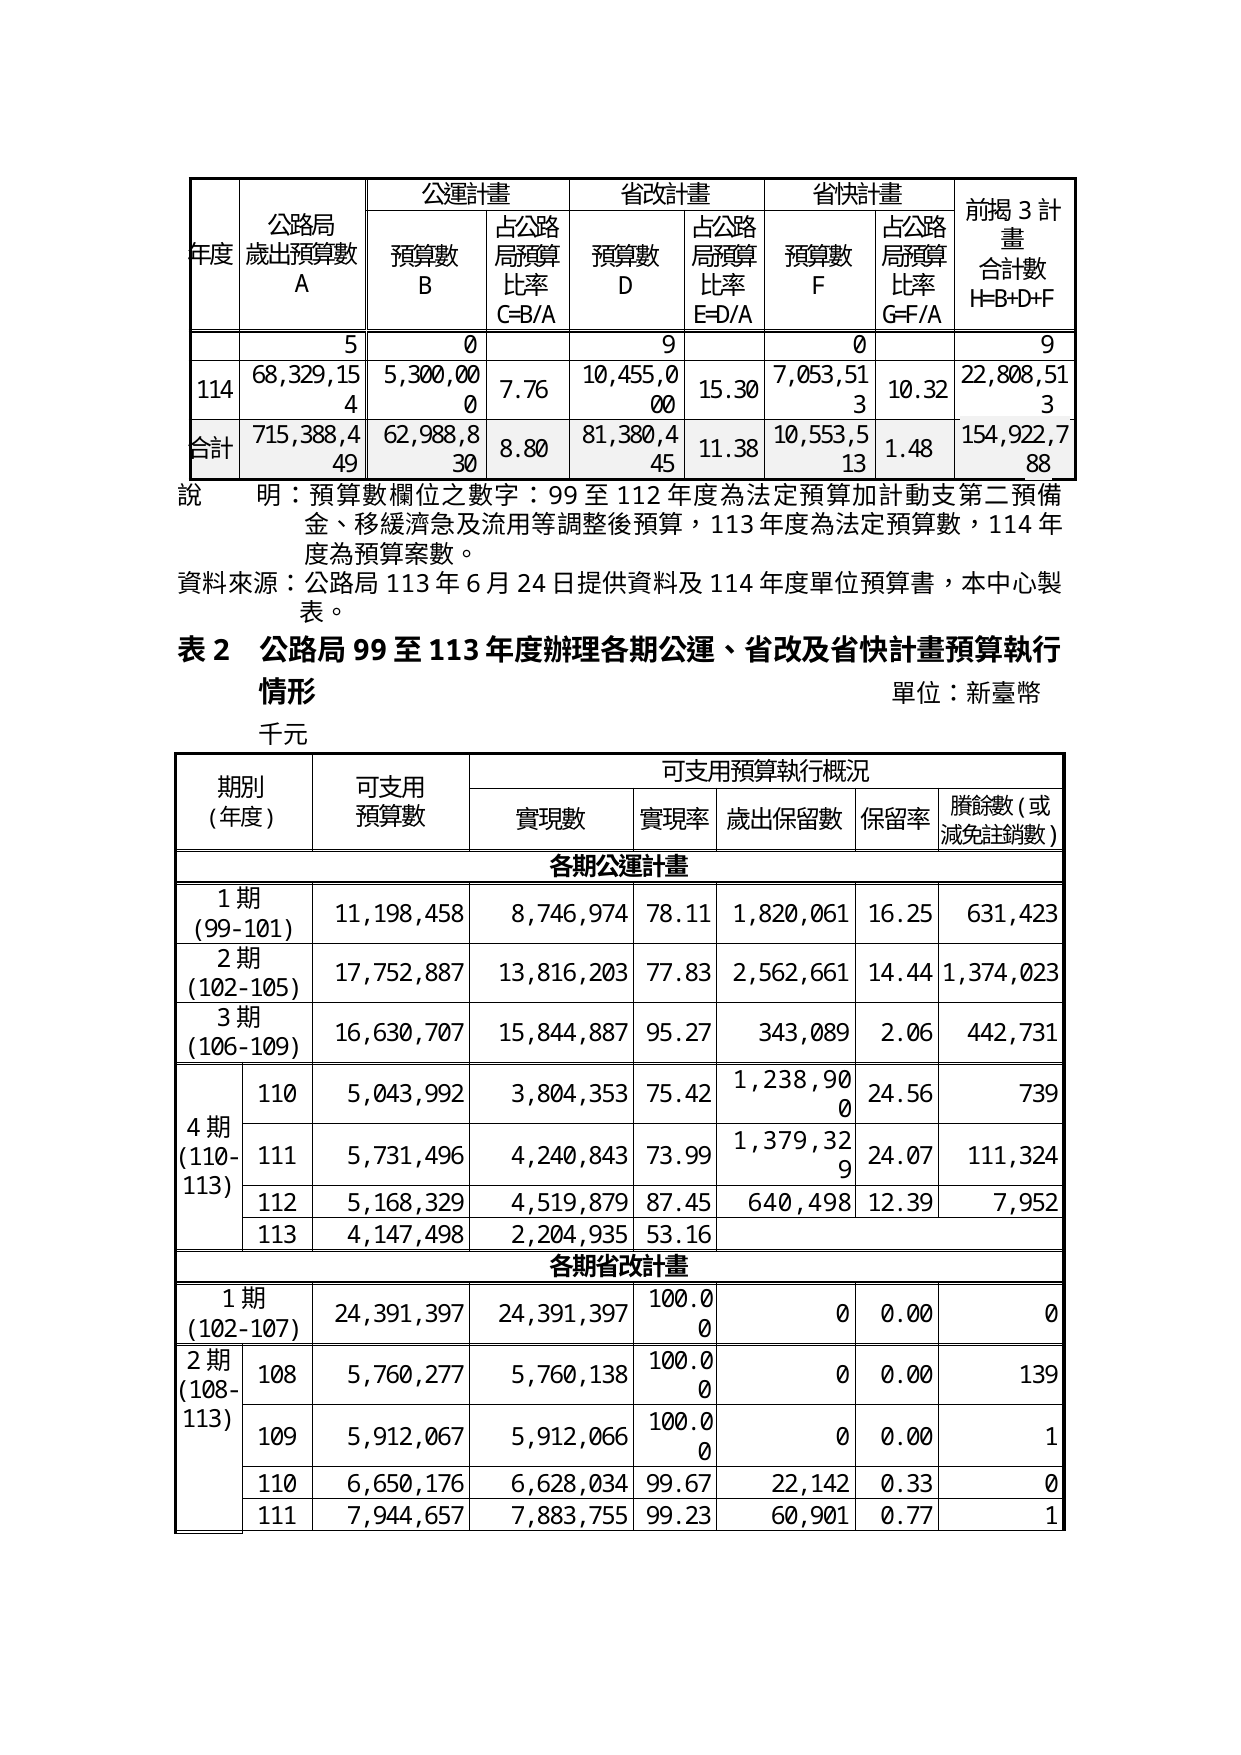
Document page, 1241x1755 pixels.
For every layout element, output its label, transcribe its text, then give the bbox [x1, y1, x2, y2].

table_cell 3,804,353 [470, 1065, 633, 1123]
table_cell 154,922,788 [955, 420, 1074, 478]
table_cell 73.99 [634, 1124, 716, 1184]
table_header 省快計畫 [765, 180, 954, 209]
table_cell 5 [240, 333, 365, 359]
table_cell 139 [939, 1346, 1062, 1404]
table_cell 640,498 [717, 1186, 855, 1217]
table_cell 9 [955, 333, 1074, 359]
table_cell 14.44 [856, 944, 938, 1002]
table_cell 110 [243, 1065, 312, 1123]
table_header 公路局 歲出預算數 A [240, 180, 365, 329]
table_cell 0 [939, 1467, 1062, 1498]
table_cell 賸餘數(或 減免註銷數) [939, 789, 1062, 849]
table_cell 3期 (106-109) [177, 1003, 312, 1062]
table_cell 16.25 [856, 885, 938, 943]
table_cell 占公路局預算比率 E=D/A [685, 211, 764, 329]
table_cell 0.33 [856, 1467, 938, 1498]
table_cell 113 [243, 1218, 312, 1249]
table_cell 預算數 F [765, 211, 875, 329]
table_cell 77.83 [634, 944, 716, 1002]
table_cell 442,731 [939, 1003, 1062, 1062]
table_cell 87.45 [634, 1186, 716, 1217]
table_cell 78.11 [634, 885, 716, 943]
table_cell 預算數 D [570, 211, 684, 329]
table_header 公運計畫 [368, 180, 569, 209]
table_cell 7.76 [487, 361, 569, 419]
table_cell 5,043,992 [313, 1065, 469, 1123]
table_cell 5,912,067 [313, 1405, 469, 1466]
table_cell 0 [368, 333, 486, 359]
table_cell 實現率 [634, 789, 716, 849]
table_cell 100.00 [634, 1285, 716, 1343]
table_cell 68,329,154 [240, 361, 365, 419]
table_cell 1,374,023 [939, 944, 1062, 1002]
table_cell 2,562,661 [717, 944, 855, 1002]
table_cell 24.56 [856, 1065, 938, 1123]
table_cell 7,053,513 [765, 361, 875, 419]
table_cell 0.77 [856, 1499, 938, 1530]
table_cell 預算數 B [368, 211, 486, 329]
table_cell 24.07 [856, 1124, 938, 1184]
table_cell 5,760,138 [470, 1346, 633, 1404]
table_cell 占公路局預算比率 C=B/A [487, 211, 569, 329]
table_cell [487, 333, 569, 359]
table_cell [685, 333, 764, 359]
table_cell 110 [243, 1467, 312, 1498]
table_cell 111 [243, 1499, 312, 1530]
table_cell 8,746,974 [470, 885, 633, 943]
table_cell 4期 (110- 113) [177, 1065, 242, 1249]
table_cell 7,883,755 [470, 1499, 633, 1530]
table_cell 6,628,034 [470, 1467, 633, 1498]
table_cell 10,455,000 [570, 361, 684, 419]
table_cell 1期 (102-107) [177, 1285, 312, 1343]
table_cell 1 [939, 1499, 1062, 1530]
table_header 期別 (年度) [177, 755, 312, 849]
table_cell 1期 (99-101) [177, 885, 312, 943]
table_cell 15,844,887 [470, 1003, 633, 1062]
table_cell [717, 1218, 1062, 1249]
table_cell 111,324 [939, 1124, 1062, 1184]
table_cell 6,650,176 [313, 1467, 469, 1498]
table_cell 0.00 [856, 1285, 938, 1343]
table_cell 1,820,061 [717, 885, 855, 943]
table_cell 10.32 [876, 361, 954, 419]
table_cell 0 [717, 1346, 855, 1404]
table_cell 100.00 [634, 1346, 716, 1404]
table_header 可支用 預算數 [313, 755, 469, 849]
table_cell 60,901 [717, 1499, 855, 1530]
table_cell 100.00 [634, 1405, 716, 1466]
table_cell 715,388,449 [240, 420, 365, 478]
table_cell 15.30 [685, 361, 764, 419]
table_cell 1,379,329 [717, 1124, 855, 1184]
table_cell 11,198,458 [313, 885, 469, 943]
table_header 可支用預算執行概況 [470, 755, 1062, 788]
table_cell 22,142 [717, 1467, 855, 1498]
table_cell 2.06 [856, 1003, 938, 1062]
table_cell 2期 (102-105) [177, 944, 312, 1002]
table_cell 7,952 [939, 1186, 1062, 1217]
table_cell 1,238,900 [717, 1065, 855, 1123]
table_cell 9 [570, 333, 684, 359]
table_cell 111 [243, 1124, 312, 1184]
table_cell 5,168,329 [313, 1186, 469, 1217]
table_cell 0.00 [856, 1405, 938, 1466]
table_header 年度 [192, 180, 239, 329]
table_cell 2期 (108- 113) [177, 1346, 242, 1530]
table_cell 12.39 [856, 1186, 938, 1217]
table_cell 13,816,203 [470, 944, 633, 1002]
table_cell 4,147,498 [313, 1218, 469, 1249]
table_cell [876, 333, 954, 359]
table_cell 7,944,657 [313, 1499, 469, 1530]
table_cell 75.42 [634, 1065, 716, 1123]
table_cell 11.38 [685, 420, 764, 478]
text 說 明：預算數欄位之數字：99至112年度為法定預算加計動支第二預備金、移緩濟急及流用等調整後預算，113年度為法定預算數，114年度為預算案數。 [177, 481, 1063, 569]
table_cell 實現數 [470, 789, 633, 849]
table_cell 108 [243, 1346, 312, 1404]
table_cell 合計 [192, 420, 239, 478]
table_cell 各期省改計畫 [177, 1252, 1062, 1281]
table_cell 81,380,445 [570, 420, 684, 478]
table_cell 10,553,513 [765, 420, 875, 478]
table_cell [192, 333, 239, 359]
table_cell 16,630,707 [313, 1003, 469, 1062]
table_cell 95.27 [634, 1003, 716, 1062]
table_cell 5,760,277 [313, 1346, 469, 1404]
table_cell 343,089 [717, 1003, 855, 1062]
table_cell 5,300,000 [368, 361, 486, 419]
table_cell 24,391,397 [313, 1285, 469, 1343]
table_cell 0.00 [856, 1346, 938, 1404]
table_header 省改計畫 [570, 180, 764, 209]
table_cell 歲出保留數 [717, 789, 855, 849]
table_cell 5,912,066 [470, 1405, 633, 1466]
table_cell 99.67 [634, 1467, 716, 1498]
text 資料來源：公路局113年6月24日提供資料及114年度單位預算書，本中心製表。 [177, 569, 1063, 627]
table_cell 0 [939, 1285, 1062, 1343]
table_cell 8.80 [487, 420, 569, 478]
table_cell 保留率 [856, 789, 938, 849]
table_cell 0 [717, 1285, 855, 1343]
table_cell 739 [939, 1065, 1062, 1123]
table_cell 0 [765, 333, 875, 359]
table_cell 53.16 [634, 1218, 716, 1249]
table_cell 5,731,496 [313, 1124, 469, 1184]
table_cell 1 [939, 1405, 1062, 1466]
table_cell 占公路局預算比率 G=F/A [876, 211, 954, 329]
table_cell 22,808,513 [955, 361, 1074, 419]
table_cell 各期公運計畫 [177, 852, 1062, 881]
table_cell 0 [717, 1405, 855, 1466]
table_header 前揭3計畫 合計數 H=B+D+F [955, 180, 1074, 329]
table_cell 24,391,397 [470, 1285, 633, 1343]
table_cell 62,988,830 [368, 420, 486, 478]
table_cell 99.23 [634, 1499, 716, 1530]
table_cell 4,519,879 [470, 1186, 633, 1217]
table_cell 109 [243, 1405, 312, 1466]
text 表2 公路局99至113年度辦理各期公運、省改及省快計畫預算執行情形 單位：新臺幣千元 [177, 627, 1063, 752]
table_cell 4,240,843 [470, 1124, 633, 1184]
table_cell 112 [243, 1186, 312, 1217]
table_cell 17,752,887 [313, 944, 469, 1002]
table_cell 114 [192, 361, 239, 419]
table_cell 2,204,935 [470, 1218, 633, 1249]
table_cell 1.48 [876, 420, 954, 478]
table_cell 631,423 [939, 885, 1062, 943]
